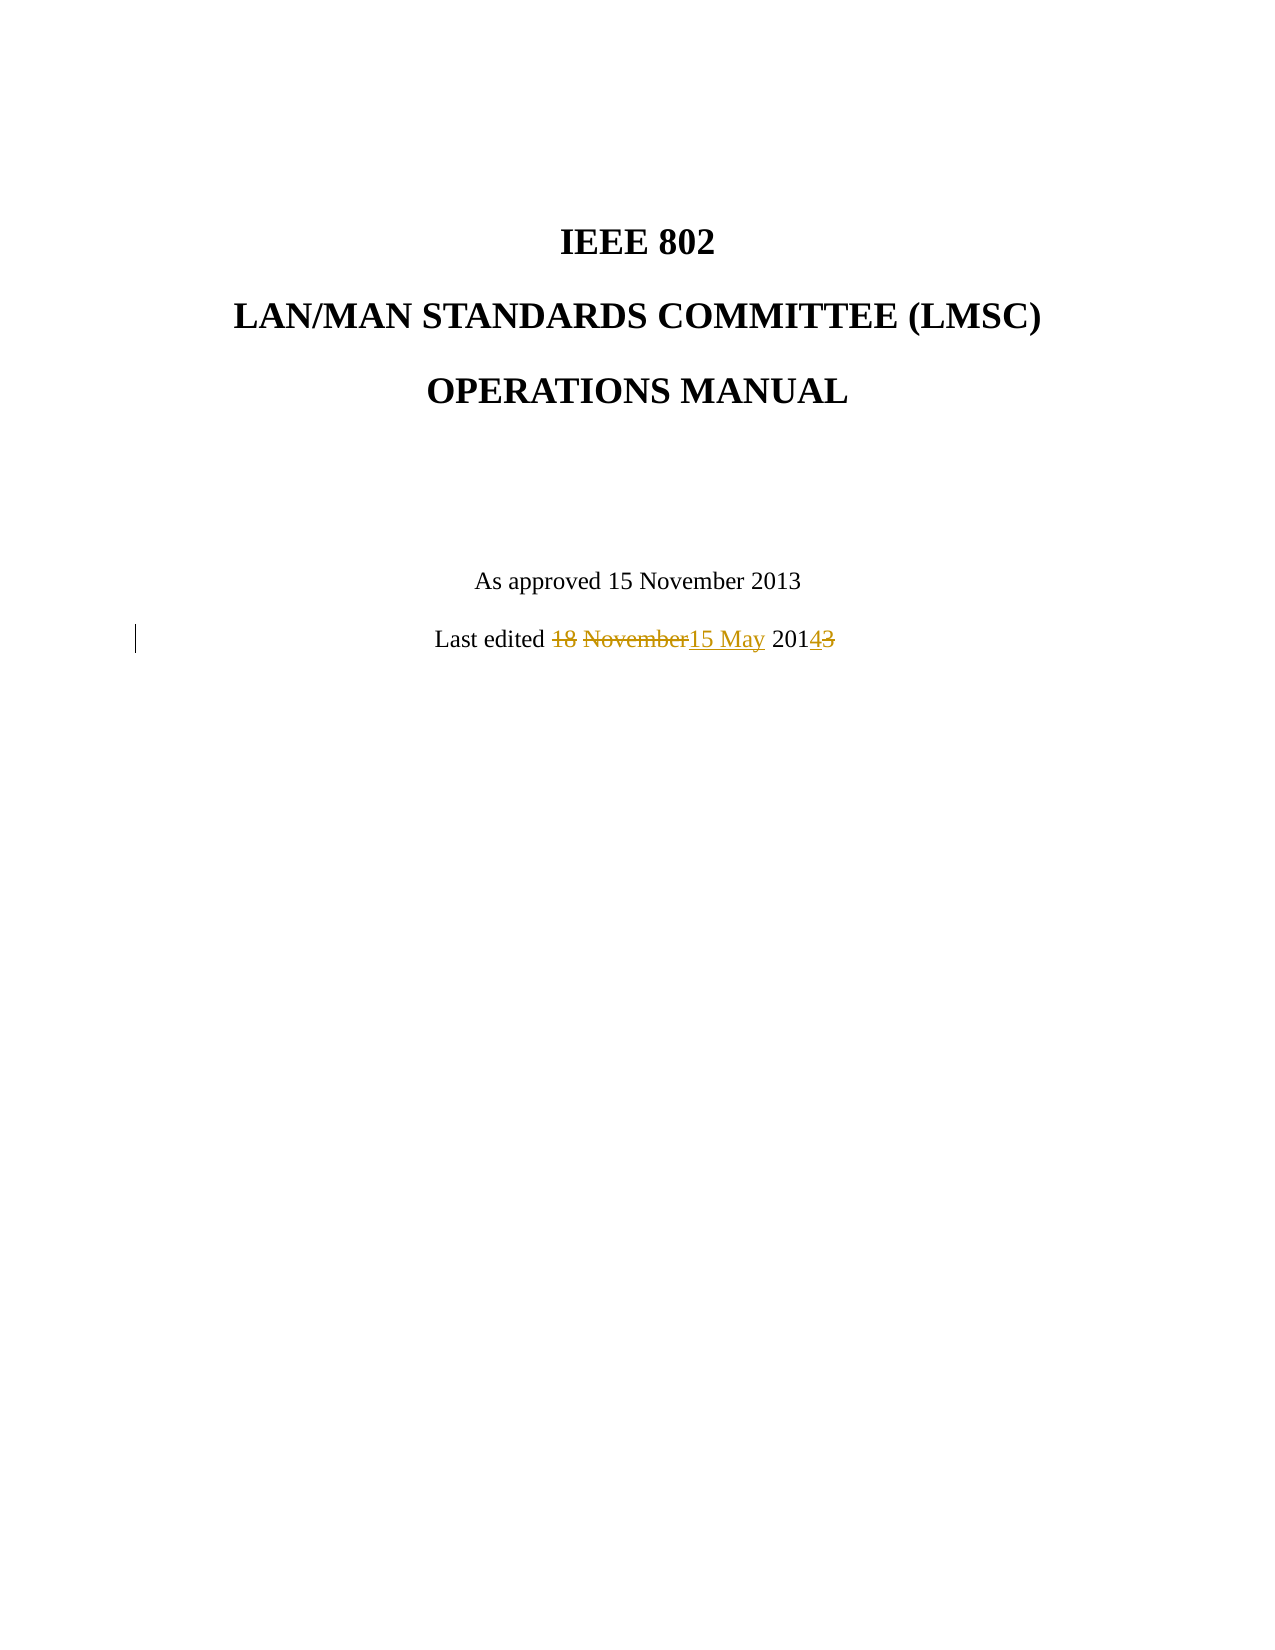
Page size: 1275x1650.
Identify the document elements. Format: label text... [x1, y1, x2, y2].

subtitle OPERATIONS MANUAL [150, 368, 1125, 411]
subtitle LAN/MAN STANDARDS COMMITTEE (LMSC) [150, 294, 1125, 337]
subtitle IEEE 802 [150, 177, 1125, 263]
text As approved 15 November 2013 [150, 566, 1125, 595]
text Last edited 15 May 2014 [150, 624, 1125, 653]
